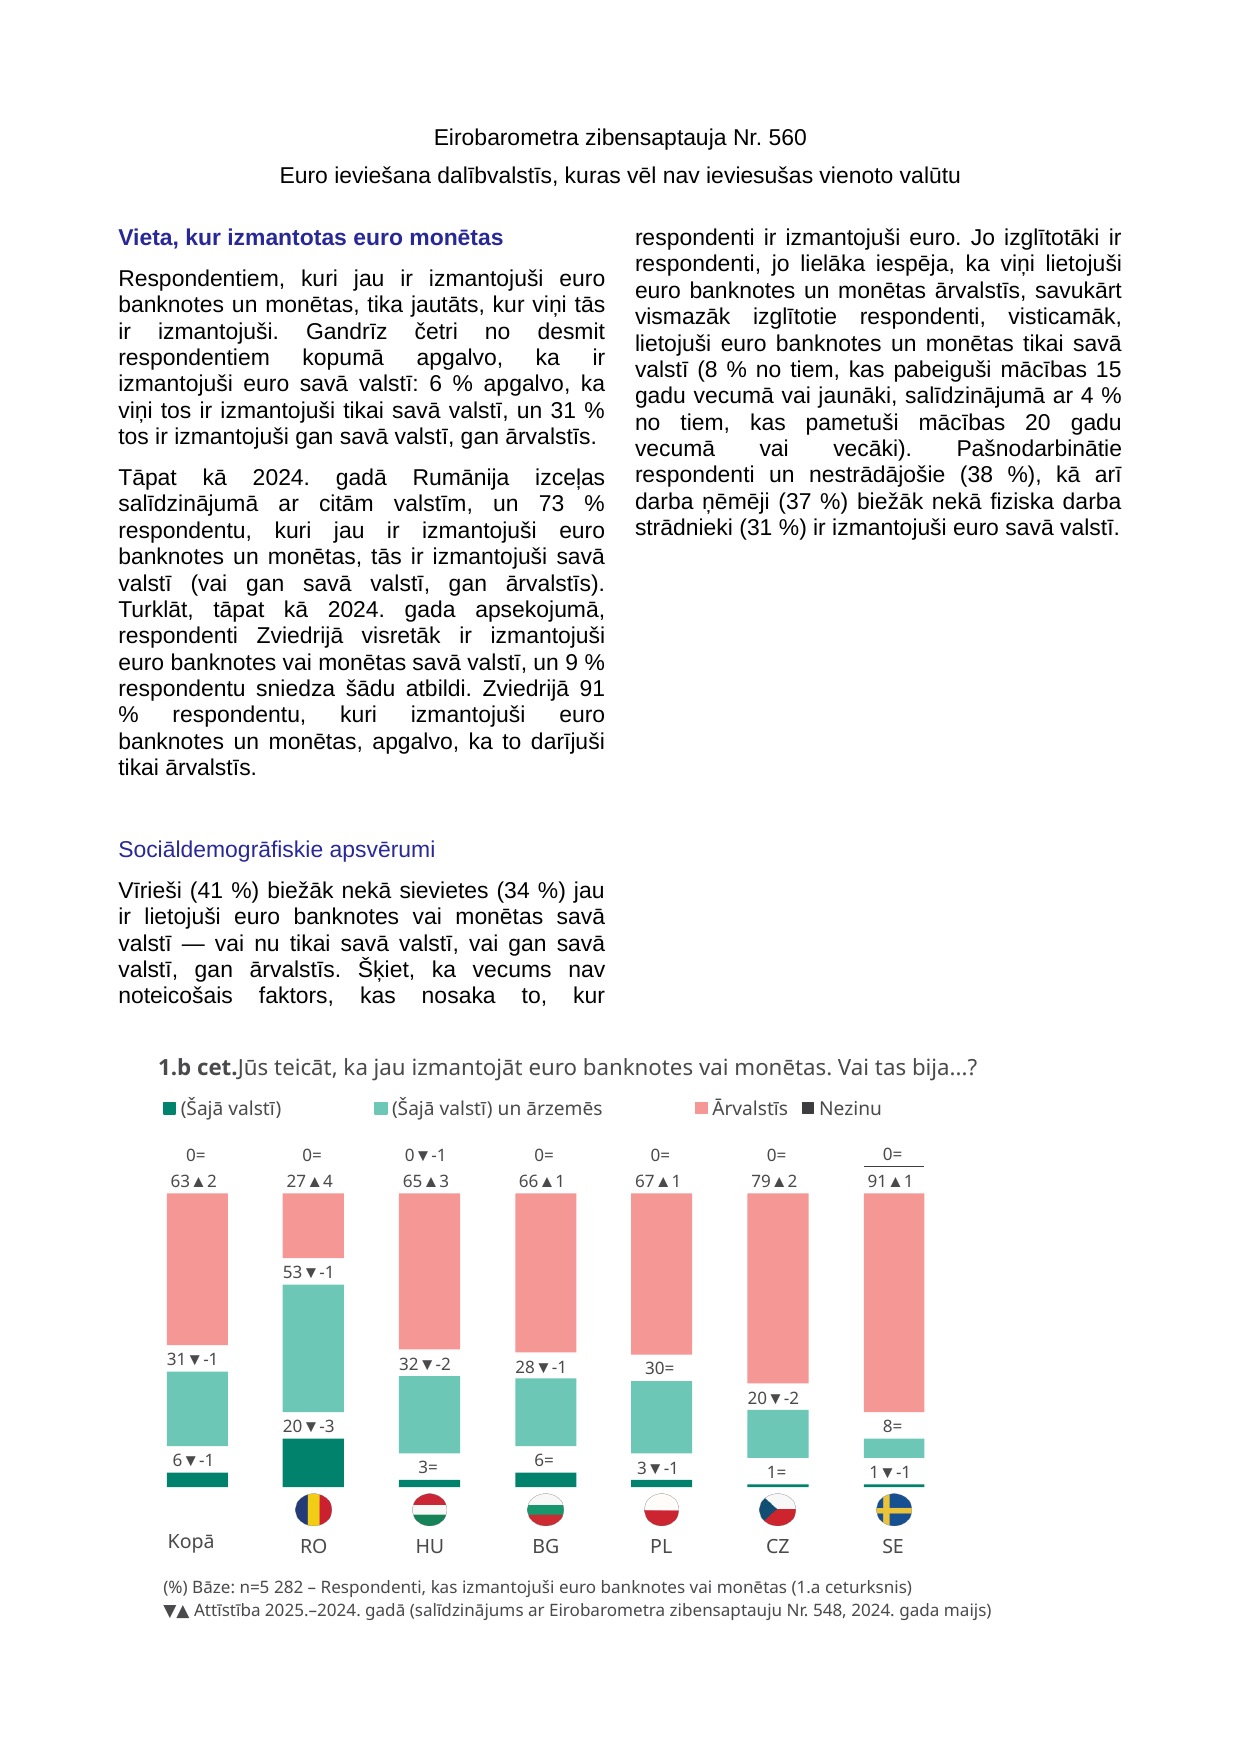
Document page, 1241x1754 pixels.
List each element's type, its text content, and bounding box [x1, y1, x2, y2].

text Vīrieši (41 %) biežāk nekā sievietes (34 %) jau ir lietojuši euro banknotes vai monētas savā valstī — vai nu tikai savā valstī, vai gan savā valstī, gan ārvalstīs. Šķiet, ka vecums nav noteicošais faktors, kas nosaka to, kur [118, 877, 605, 1008]
picture [527, 1493, 564, 1526]
text Tāpat kā 2024. gadā Rumānija izceļas salīdzinājumā ar citām valstīm, un 73 % respondentu, kuri jau ir izmantojuši euro banknotes un monētas, tās ir izmantojuši savā valstī (vai gan savā valstī, gan ārvalstīs). Turklāt, tāpat kā 2024. gada apsekojumā, respondenti Zviedrijā visretāk ir izmantojuši euro banknotes vai monētas savā valstī, un 9 % respondentu sniedza šādu atbildi. Zviedrijā 91 % respondentu, kuri izmantojuši euro banknotes un monētas, apgalvo, ka to darījuši tikai ārvalstīs. [118, 464, 605, 780]
picture [876, 1493, 912, 1526]
text respondenti ir izmantojuši euro. Jo izglītotāki ir respondenti, jo lielāka iespēja, ka viņi lietojuši euro banknotes un monētas ārvalstīs, savukārt vismazāk izglītotie respondenti, visticamāk, lietojuši euro banknotes un monētas tikai savā valstī (8 % no tiem, kas pabeiguši mācības 15 gadu vecumā vai jaunāki, salīdzinājumā ar 4 % no tiem, kas pametuši mācības 20 gadu vecumā vai vecāki). Pašnodarbinātie respondenti un nestrādājošie (38 %), kā arī darba ņēmēji (37 %) biežāk nekā fiziska darba strādnieki (31 %) ir izmantojuši euro savā valstī. [635, 224, 1122, 540]
text Respondentiem, kuri jau ir izmantojuši euro banknotes un monētas, tika jautāts, kur viņi tās ir izmantojuši. Gandrīz četri no desmit respondentiem kopumā apgalvo, ka ir izmantojuši euro savā valstī: 6 % apgalvo, ka viņi tos ir izmantojuši tikai savā valstī, un 31 % tos ir izmantojuši gan savā valstī, gan ārvalstīs. [118, 265, 605, 449]
picture [759, 1493, 796, 1526]
text Sociāldemogrāfiskie apsvērumi [118, 836, 605, 862]
picture [295, 1493, 332, 1526]
picture [644, 1493, 679, 1526]
picture [412, 1493, 447, 1526]
text Vieta, kur izmantotas euro monētas [118, 224, 605, 250]
